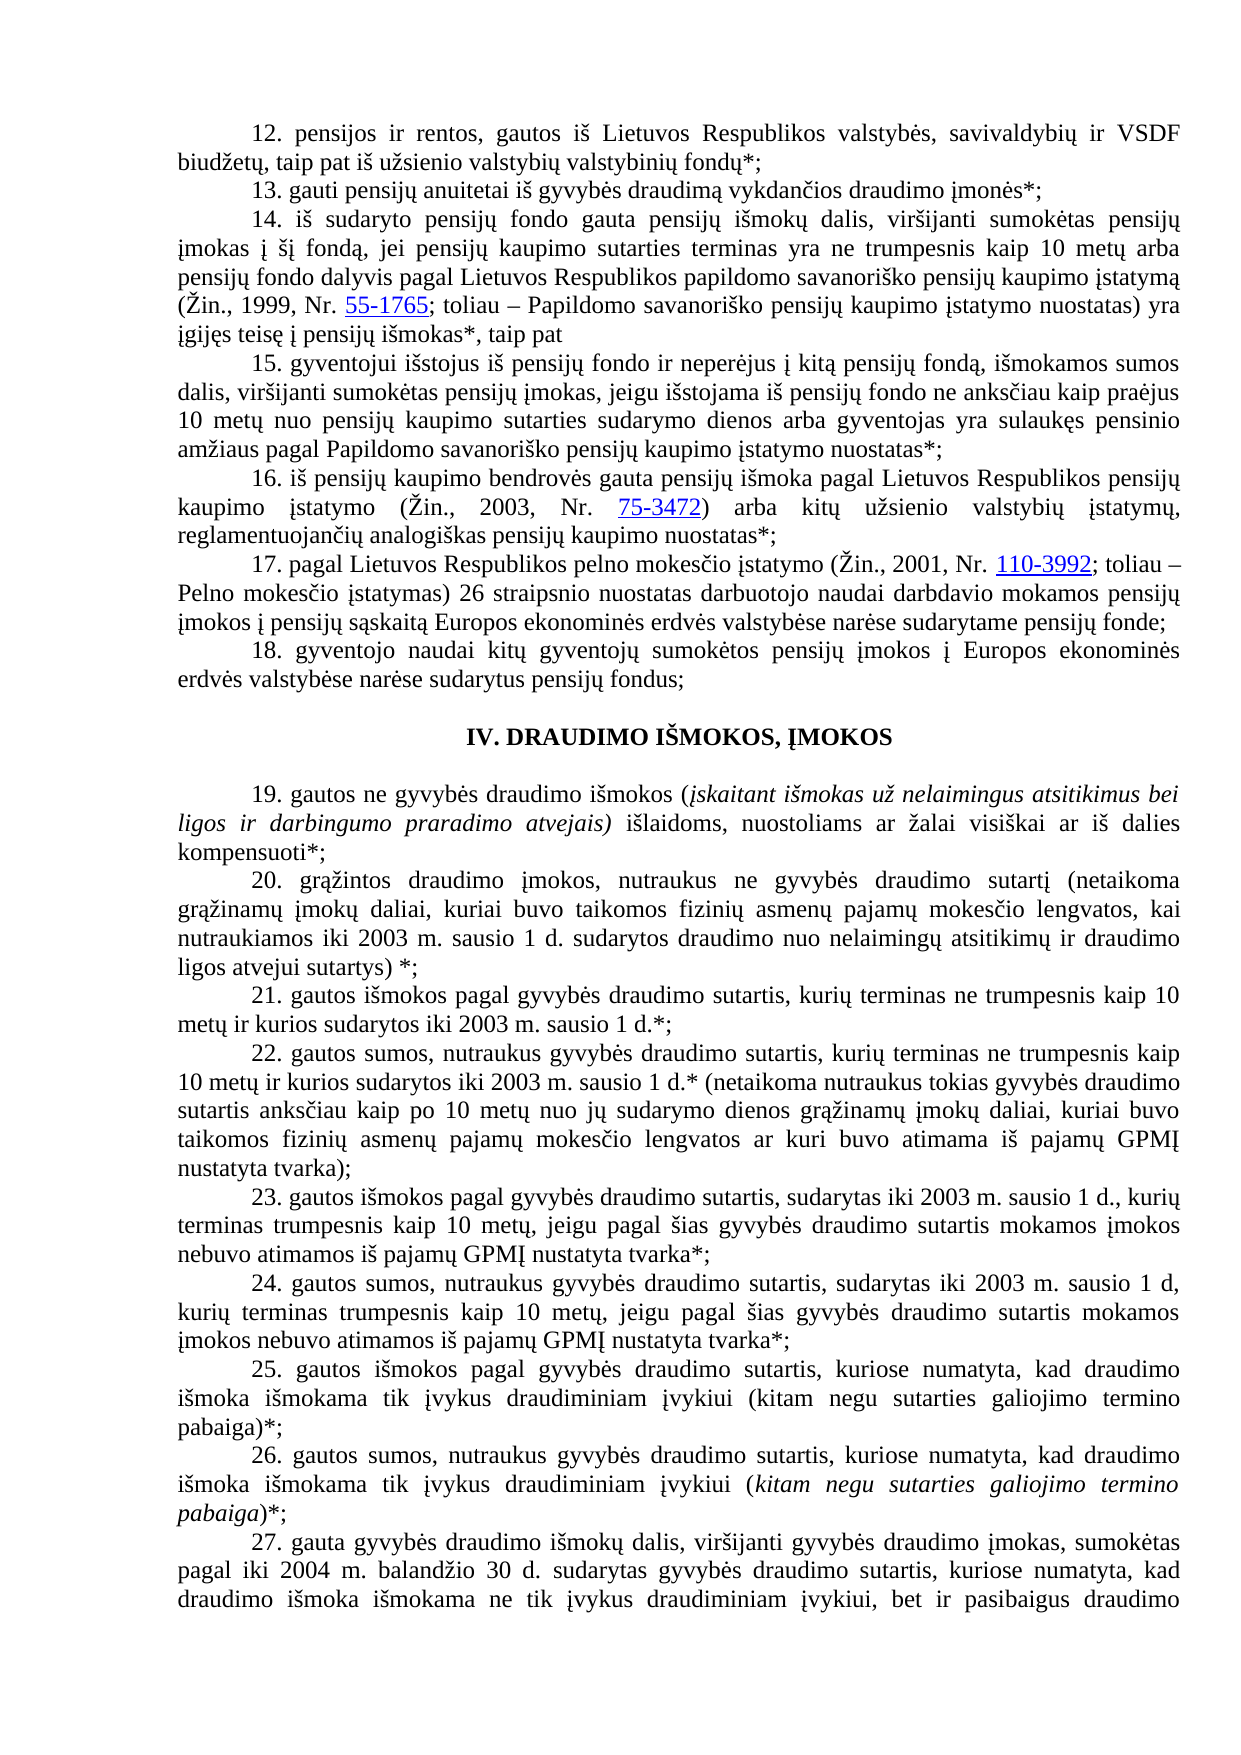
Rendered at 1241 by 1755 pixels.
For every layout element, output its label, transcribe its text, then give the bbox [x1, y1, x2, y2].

text 24. gautos sumos, nutraukus gyvybės draudimo sutartis, sudarytas iki 2003 m. sausio 1 d, kurių terminas trumpesnis kaip 10 metų, jeigu pagal šias gyvybės draudimo sutartis mokamos įmokos nebuvo atimamos iš pajamų GPMĮ nustatyta tvarka*; [177, 1268, 1181, 1354]
text IV. DRAUDIMO IŠMOKOS, ĮMOKOS [177, 722, 1181, 751]
text 20. grąžintos draudimo įmokos, nutraukus ne gyvybės draudimo sutartį (netaikoma grąžinamų įmokų daliai, kuriai buvo taikomos fizinių asmenų pajamų mokesčio lengvatos, kai nutraukiamos iki 2003 m. sausio 1 d. sudarytos draudimo nuo nelaimingų atsitikimų ir draudimo ligos atvejui sutartys) *; [177, 866, 1181, 981]
text 14. iš sudaryto pensijų fondo gauta pensijų išmokų dalis, viršijanti sumokėtas pensijų įmokas į šį fondą, jei pensijų kaupimo sutarties terminas yra ne trumpesnis kaip 10 metų arba pensijų fondo dalyvis pagal Lietuvos Respublikos papildomo savanoriško pensijų kaupimo įstatymą (Žin., 1999, Nr. 55-1765; toliau – Papildomo savanoriško pensijų kaupimo įstatymo nuostatas) yra įgijęs teisę į pensijų išmokas*, taip pat [177, 204, 1181, 348]
text 21. gautos išmokos pagal gyvybės draudimo sutartis, kurių terminas ne trumpesnis kaip 10 metų ir kurios sudarytos iki 2003 m. sausio 1 d.*; [177, 981, 1181, 1038]
text 25. gautos išmokos pagal gyvybės draudimo sutartis, kuriose numatyta, kad draudimo išmoka išmokama tik įvykus draudiminiam įvykiui (kitam negu sutarties galiojimo termino pabaiga)*; [177, 1354, 1181, 1441]
text 22. gautos sumos, nutraukus gyvybės draudimo sutartis, kurių terminas ne trumpesnis kaip 10 metų ir kurios sudarytos iki 2003 m. sausio 1 d.* (netaikoma nutraukus tokias gyvybės draudimo sutartis anksčiau kaip po 10 metų nuo jų sudarymo dienos grąžinamų įmokų daliai, kuriai buvo taikomos fizinių asmenų pajamų mokesčio lengvatos ar kuri buvo atimama iš pajamų GPMĮ nustatyta tvarka); [177, 1038, 1181, 1182]
text 23. gautos išmokos pagal gyvybės draudimo sutartis, sudarytas iki 2003 m. sausio 1 d., kurių terminas trumpesnis kaip 10 metų, jeigu pagal šias gyvybės draudimo sutartis mokamos įmokos nebuvo atimamos iš pajamų GPMĮ nustatyta tvarka*; [177, 1182, 1181, 1268]
text 18. gyventojo naudai kitų gyventojų sumokėtos pensijų įmokos į Europos ekonominės erdvės valstybėse narėse sudarytus pensijų fondus; [177, 636, 1181, 693]
text 26. gautos sumos, nutraukus gyvybės draudimo sutartis, kuriose numatyta, kad draudimo išmoka išmokama tik įvykus draudiminiam įvykiui (kitam negu sutarties galiojimo termino pabaiga)*; [177, 1441, 1181, 1527]
text 27. gauta gyvybės draudimo išmokų dalis, viršijanti gyvybės draudimo įmokas, sumokėtas pagal iki 2004 m. balandžio 30 d. sudarytas gyvybės draudimo sutartis, kuriose numatyta, kad draudimo išmoka išmokama ne tik įvykus draudiminiam įvykiui, bet ir pasibaigus draudimo [177, 1527, 1181, 1613]
text 15. gyventojui išstojus iš pensijų fondo ir neperėjus į kitą pensijų fondą, išmokamos sumos dalis, viršijanti sumokėtas pensijų įmokas, jeigu išstojama iš pensijų fondo ne anksčiau kaip praėjus 10 metų nuo pensijų kaupimo sutarties sudarymo dienos arba gyventojas yra sulaukęs pensinio amžiaus pagal Papildomo savanoriško pensijų kaupimo įstatymo nuostatas*; [177, 348, 1181, 463]
text 16. iš pensijų kaupimo bendrovės gauta pensijų išmoka pagal Lietuvos Respublikos pensijų kaupimo įstatymo (Žin., 2003, Nr. 75-3472) arba kitų užsienio valstybių įstatymų, reglamentuojančių analogiškas pensijų kaupimo nuostatas*; [177, 463, 1181, 549]
text 19. gautos ne gyvybės draudimo išmokos (įskaitant išmokas už nelaimingus atsitikimus bei ligos ir darbingumo praradimo atvejais) išlaidoms, nuostoliams ar žalai visiškai ar iš dalies kompensuoti*; [177, 779, 1181, 866]
text 12. pensijos ir rentos, gautos iš Lietuvos Respublikos valstybės, savivaldybių ir VSDF biudžetų, taip pat iš užsienio valstybių valstybinių fondų*; [177, 118, 1181, 176]
text 13. gauti pensijų anuitetai iš gyvybės draudimą vykdančios draudimo įmonės*; [177, 176, 1181, 204]
text 17. pagal Lietuvos Respublikos pelno mokesčio įstatymo (Žin., 2001, Nr. 110-3992; toliau – Pelno mokesčio įstatymas) 26 straipsnio nuostatas darbuotojo naudai darbdavio mokamos pensijų įmokos į pensijų sąskaitą Europos ekonominės erdvės valstybėse narėse sudarytame pensijų fonde; [177, 549, 1181, 636]
